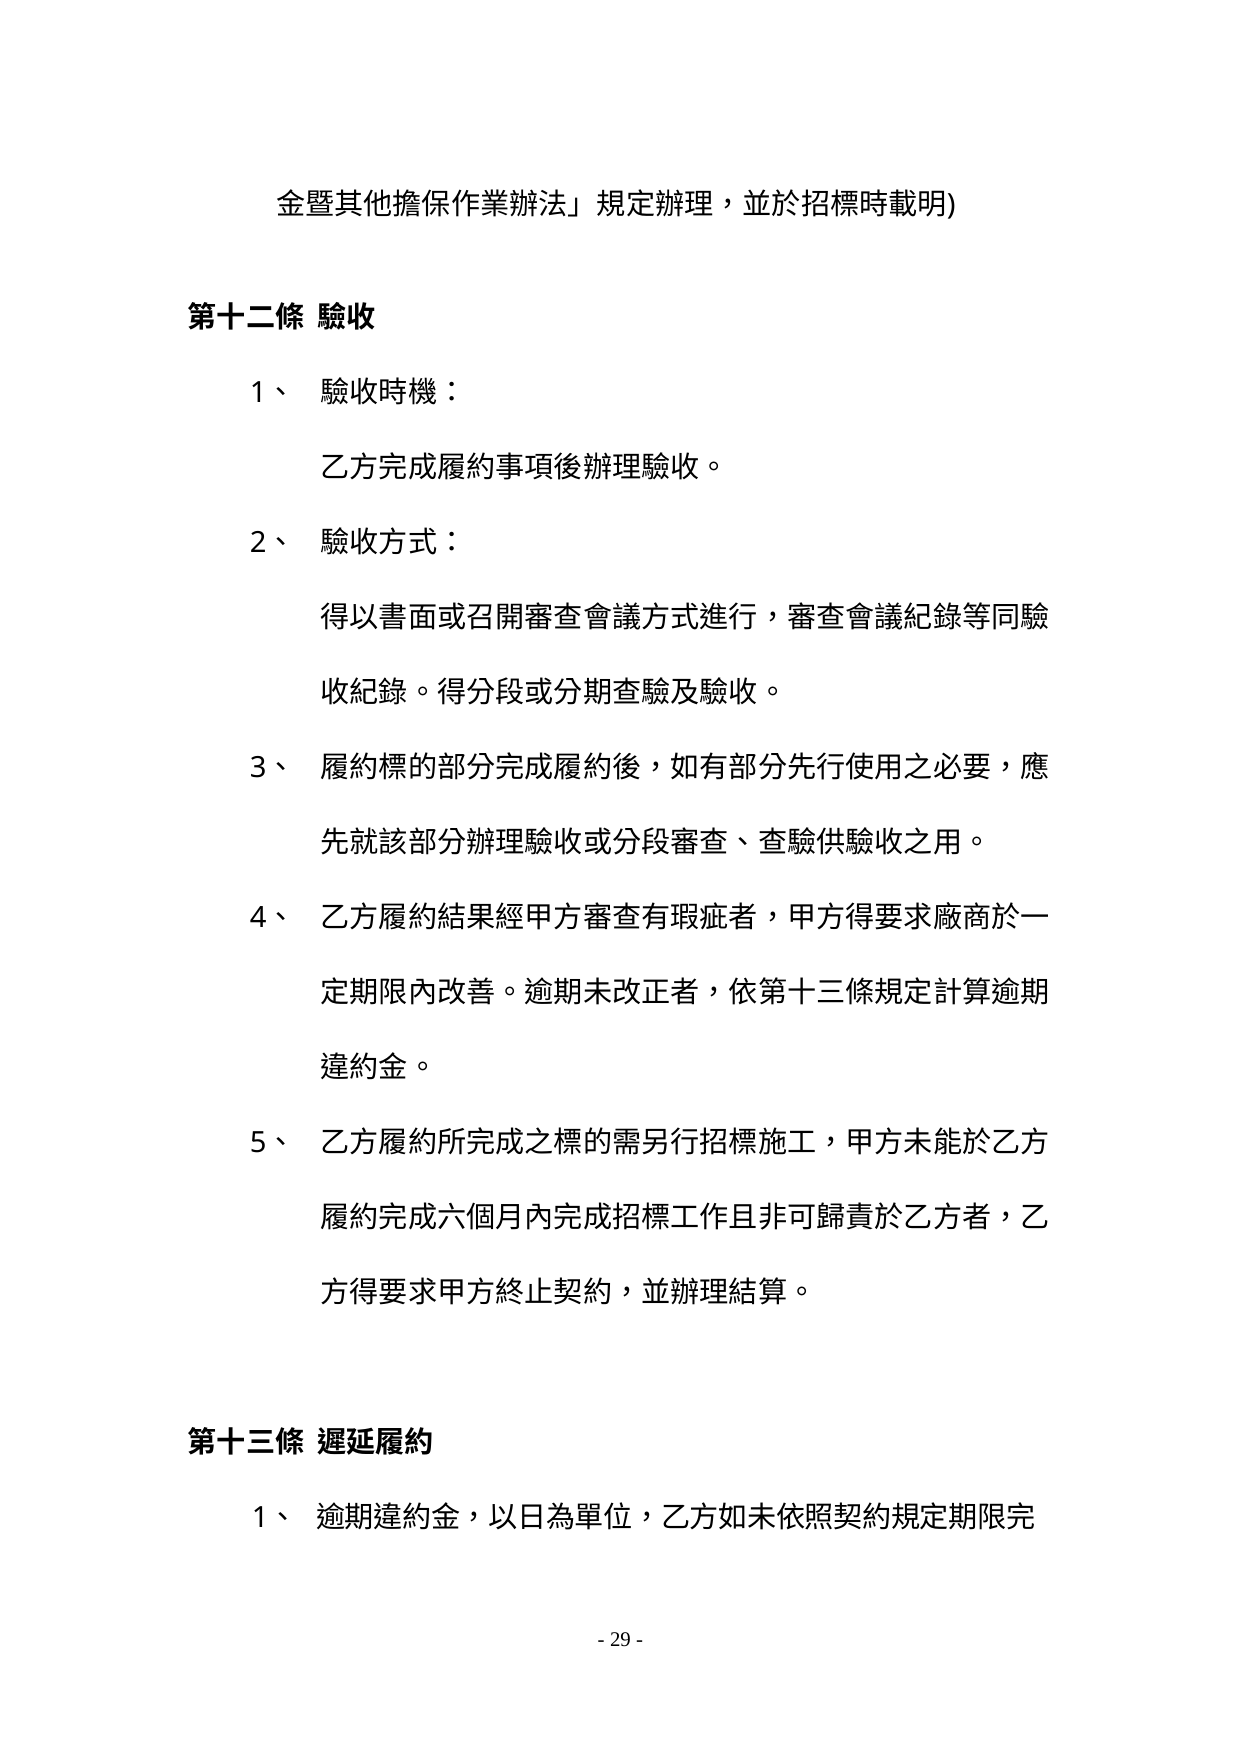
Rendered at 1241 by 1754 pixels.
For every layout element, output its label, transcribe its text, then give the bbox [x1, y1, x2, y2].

list 乙方履約結果經甲方審查有瑕疵者，甲方得要求廠商於一定期限內改善。逾期未改正者，依第十三條規定計算逾期違約金。 [249, 877, 1053, 1102]
list 逾期違約金，以日為單位，乙方如未依照契約規定期限完 [252, 1477, 1053, 1552]
list 驗收方式： [249, 502, 1053, 577]
list 乙方履約所完成之標的需另行招標施工，甲方未能於乙方履約完成六個月內完成招標工作且非可歸責於乙方者，乙方得要求甲方終止契約，並辦理結算。 [249, 1102, 1053, 1327]
text 得以書面或召開審查會議方式進行，審查會議紀錄等同驗收紀錄。得分段或分期查驗及驗收。 [320, 577, 1053, 727]
list 驗收時機： [249, 352, 1053, 427]
text 第十二條 驗收 [187, 277, 1053, 352]
text 第十三條 遲延履約 [187, 1402, 1053, 1477]
list 履約標的部分完成履約後，如有部分先行使用之必要，應先就該部分辦理驗收或分段審查、查驗供驗收之用。 [249, 727, 1053, 877]
text 金暨其他擔保作業辦法」規定辦理，並於招標時載明) [246, 164, 1053, 239]
text 乙方完成履約事項後辦理驗收。 [320, 427, 1053, 502]
